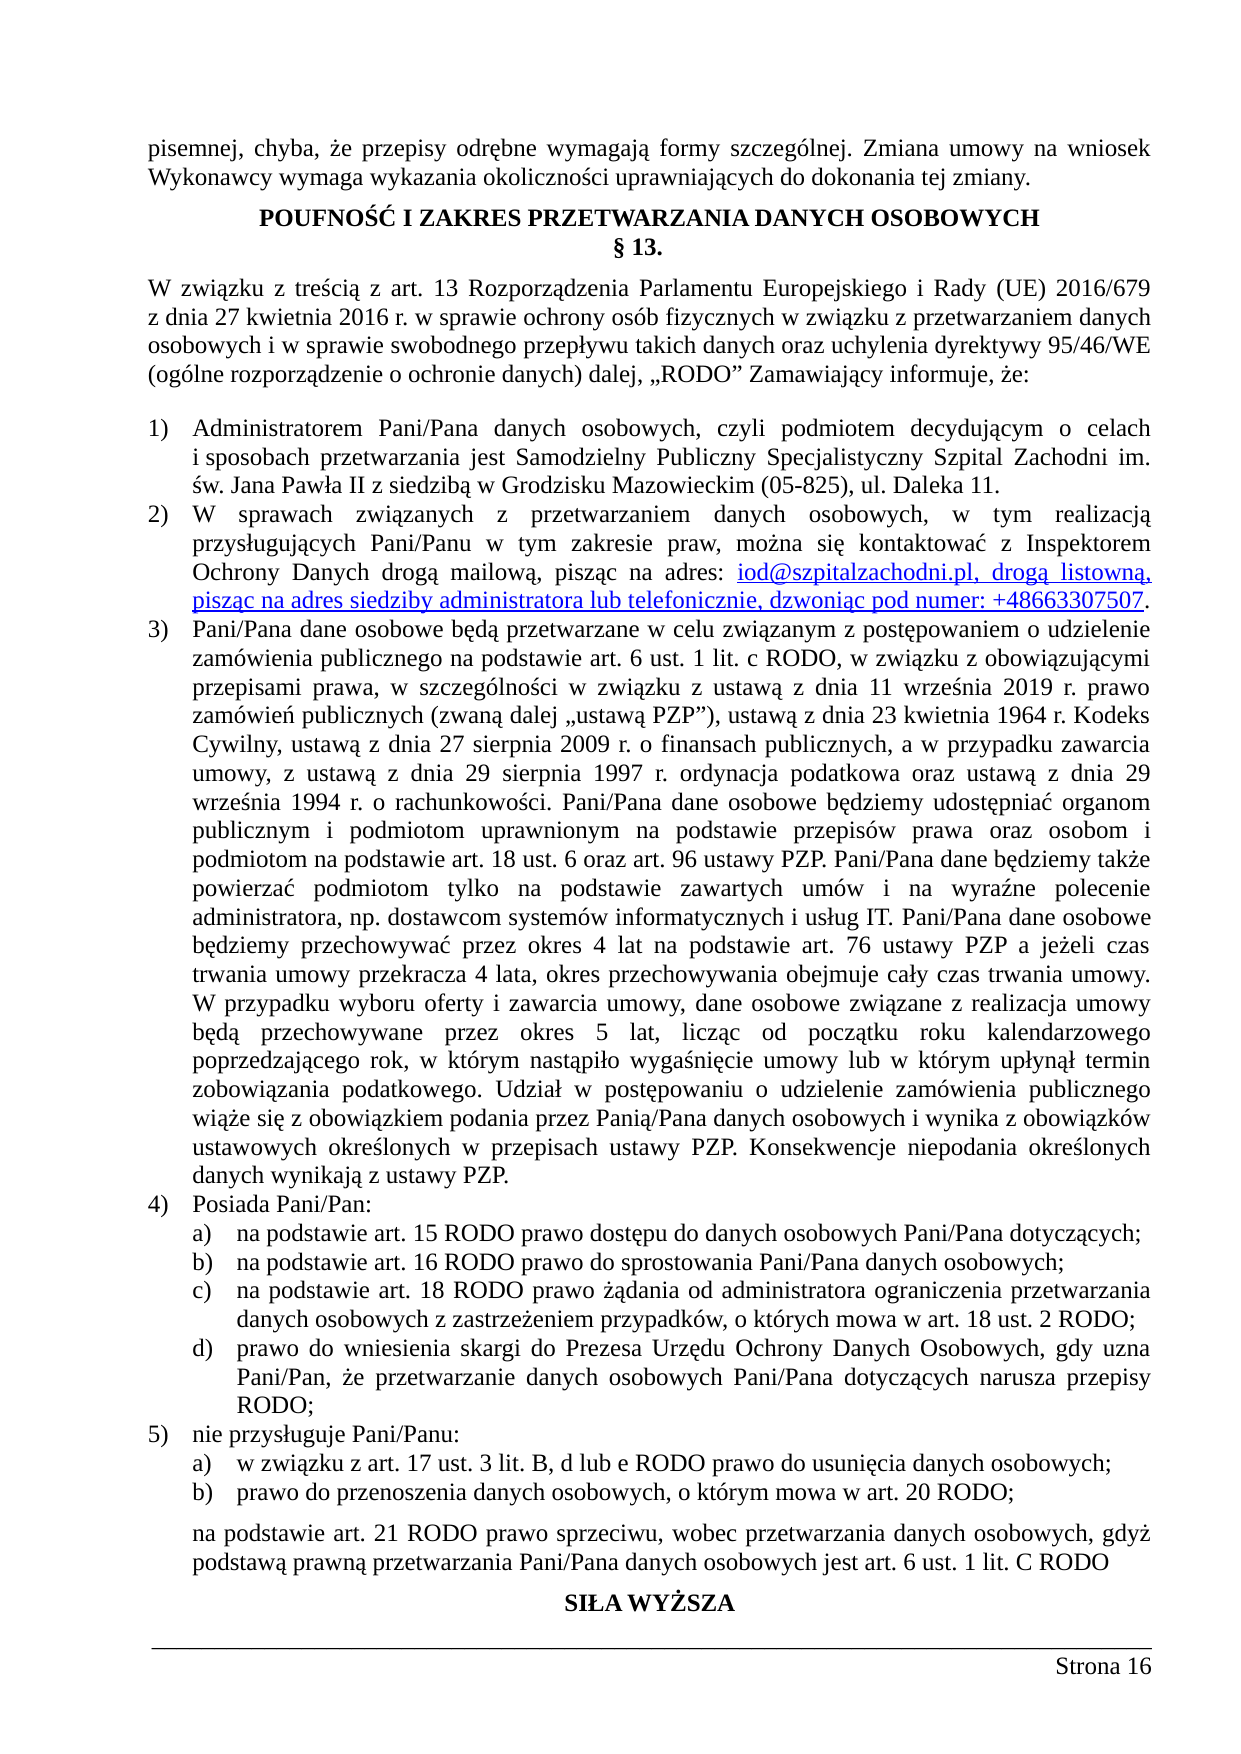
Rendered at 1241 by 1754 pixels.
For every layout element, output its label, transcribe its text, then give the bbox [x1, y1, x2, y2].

list nie przysługuje Pani/Panu: [148, 1419, 1152, 1448]
text POUFNOŚĆ I ZAKRES PRZETWARZANIA DANYCH OSOBOWYCH [148, 203, 1152, 232]
text pisemnej, chyba, że przepisy odrębne wymagają formy szczególnej. Zmiana umowy na wniosek Wykonawcy wymaga wykazania okoliczności uprawniających do dokonania tej zmiany. [148, 133, 1152, 190]
list W sprawach związanych z przetwarzaniem danych osobowych, w tym realizacją przysługujących Pani/Panu w tym zakresie praw, można się kontaktować z Inspektorem Ochrony Danych drogą mailową, pisząc na adres: iod@szpitalzachodni.pl, drogą listowną, pisząc na adres siedziby administratora lub telefonicznie, dzwoniąc pod numer: +48663307507. [148, 499, 1152, 614]
list prawo do przenoszenia danych osobowych, o którym mowa w art. 20 RODO; [192, 1477, 1152, 1505]
text SIŁA WYŻSZA [148, 1588, 1152, 1617]
list na podstawie art. 18 RODO prawo żądania od administratora ograniczenia przetwarzania danych osobowych z zastrzeżeniem przypadków, o których mowa w art. 18 ust. 2 RODO; [192, 1275, 1152, 1333]
list na podstawie art. 16 RODO prawo do sprostowania Pani/Pana danych osobowych; [192, 1247, 1152, 1275]
list w związku z art. 17 ust. 3 lit. B, d lub e RODO prawo do usunięcia danych osobowych; [192, 1448, 1152, 1477]
text na podstawie art. 21 RODO prawo sprzeciwu, wobec przetwarzania danych osobowych, gdyż podstawą prawną przetwarzania Pani/Pana danych osobowych jest art. 6 ust. 1 lit. C RODO [192, 1518, 1152, 1575]
list Posiada Pani/Pan: [148, 1189, 1152, 1218]
list na podstawie art. 15 RODO prawo dostępu do danych osobowych Pani/Pana dotyczących; [192, 1218, 1152, 1247]
list Administratorem Pani/Pana danych osobowych, czyli podmiotem decydującym o celach i sposobach przetwarzania jest Samodzielny Publiczny Specjalistyczny Szpital Zachodni im. św. Jana Pawła II z siedzibą w Grodzisku Mazowieckim (05-825), ul. Daleka 11. [148, 413, 1152, 499]
list Pani/Pana dane osobowe będą przetwarzane w celu związanym z postępowaniem o udzielenie zamówienia publicznego na podstawie art. 6 ust. 1 lit. c RODO, w związku z obowiązującymi przepisami prawa, w szczególności w związku z ustawą z dnia 11 września 2019 r. prawo zamówień publicznych (zwaną dalej „ustawą PZP”), ustawą z dnia 23 kwietnia 1964 r. Kodeks Cywilny, ustawą z dnia 27 sierpnia 2009 r. o finansach publicznych, a w przypadku zawarcia umowy, z ustawą z dnia 29 sierpnia 1997 r. ordynacja podatkowa oraz ustawą z dnia 29 września 1994 r. o rachunkowości. Pani/Pana dane osobowe będziemy udostępniać organom publicznym i podmiotom uprawnionym na podstawie przepisów prawa oraz osobom i podmiotom na podstawie art. 18 ust. 6 oraz art. 96 ustawy PZP. Pani/Pana dane będziemy także powierzać podmiotom tylko na podstawie zawartych umów i na wyraźne polecenie administratora, np. dostawcom systemów informatycznych i usług IT. Pani/Pana dane osobowe będziemy przechowywać przez okres 4 lat na podstawie art. 76 ustawy PZP a jeżeli czas trwania umowy przekracza 4 lata, okres przechowywania obejmuje cały czas trwania umowy. W przypadku wyboru oferty i zawarcia umowy, dane osobowe związane z realizacja umowy będą przechowywane przez okres 5 lat, licząc od początku roku kalendarzowego poprzedzającego rok, w którym nastąpiło wygaśnięcie umowy lub w którym upłynął termin zobowiązania podatkowego. Udział w postępowaniu o udzielenie zamówienia publicznego wiąże się z obowiązkiem podania przez Panią/Pana danych osobowych i wynika z obowiązków ustawowych określonych w przepisach ustawy PZP. Konsekwencje niepodania określonych danych wynikają z ustawy PZP. [148, 614, 1152, 1189]
text W związku z treścią z art. 13 Rozporządzenia Parlamentu Europejskiego i Rady (UE) 2016/679 z dnia 27 kwietnia 2016 r. w sprawie ochrony osób fizycznych w związku z przetwarzaniem danych osobowych i w sprawie swobodnego przepływu takich danych oraz uchylenia dyrektywy 95/46/WE (ogólne rozporządzenie o ochronie danych) dalej, „RODO” Zamawiający informuje, że: [148, 273, 1152, 388]
list prawo do wniesienia skargi do Prezesa Urzędu Ochrony Danych Osobowych, gdy uzna Pani/Pan, że przetwarzanie danych osobowych Pani/Pana dotyczących narusza przepisy RODO; [192, 1333, 1152, 1419]
